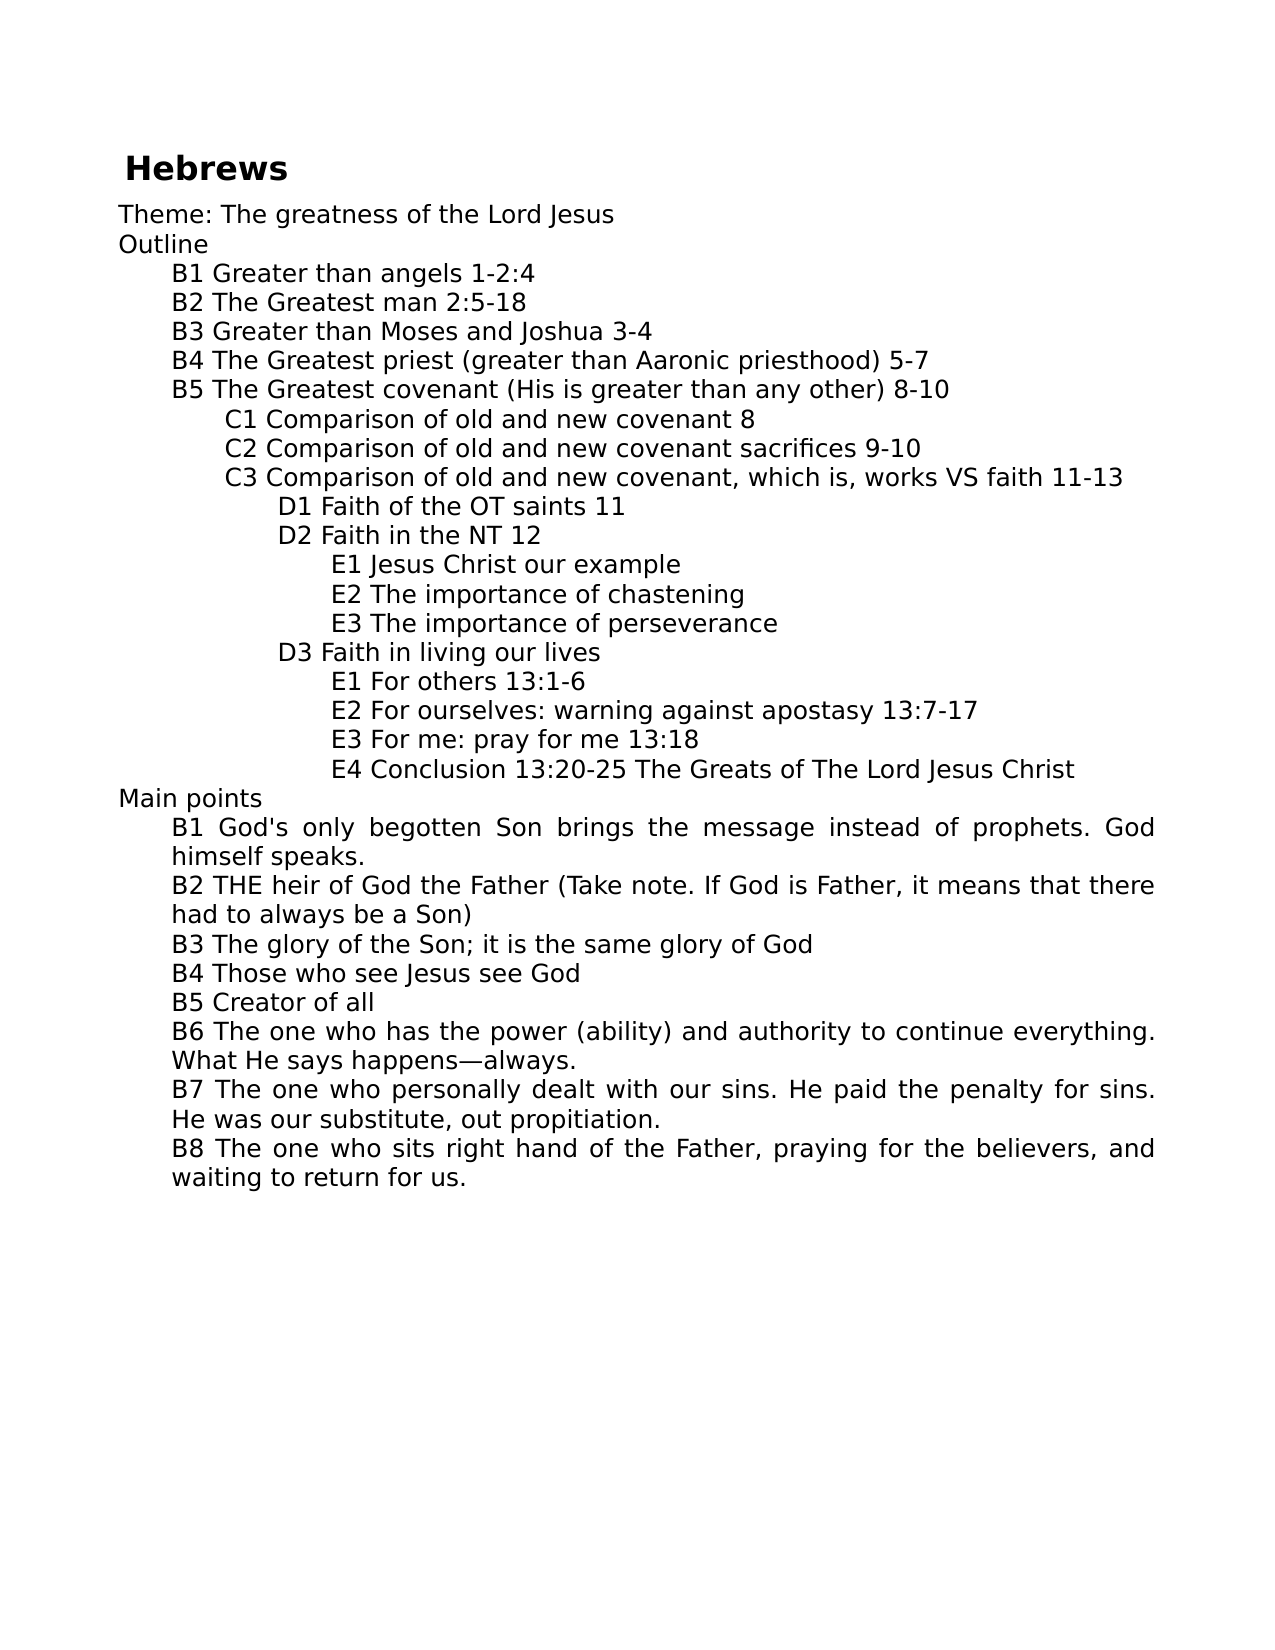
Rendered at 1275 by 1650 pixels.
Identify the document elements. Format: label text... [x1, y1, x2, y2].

text D3 Faith in living our lives [277, 638, 1157, 667]
text B1 God's only begotten Son brings the message instead of prophets. God himself speaks. [171, 813, 1157, 872]
text B2 THE heir of God the Father (Take note. If God is Father, it means that there had to always be a Son) [171, 872, 1157, 930]
text B5 Creator of all [171, 988, 1157, 1017]
text B3 Greater than Moses and Joshua 3-4 [171, 317, 1157, 347]
text Theme: The greatness of the Lord Jesus [118, 201, 1157, 230]
text C1 Comparison of old and new covenant 8 [224, 405, 1157, 434]
text B6 The one who has the power (ability) and authority to continue everything. What He says happens—always. [171, 1017, 1157, 1076]
text D2 Faith in the NT 12 [277, 522, 1157, 551]
text E3 For me: pray for me 13:18 [331, 726, 1157, 755]
text E4 Conclusion 13:20-25 The Greats of The Lord Jesus Christ [331, 755, 1157, 784]
text Outline [118, 230, 1157, 259]
text E3 The importance of perseverance [331, 609, 1157, 638]
text E1 Jesus Christ our example [331, 551, 1157, 580]
text B7 The one who personally dealt with our sins. He paid the penalty for sins. He was our substitute, out propitiation. [171, 1076, 1157, 1134]
text B4 The Greatest priest (greater than Aaronic priesthood) 5-7 [171, 347, 1157, 376]
text B8 The one who sits right hand of the Father, praying for the believers, and waiting to return for us. [171, 1134, 1157, 1192]
text B3 The glory of the Son; it is the same glory of God [171, 930, 1157, 959]
text B2 The Greatest man 2:5-18 [171, 288, 1157, 317]
text E2 For ourselves: warning against apostasy 13:7-17 [331, 697, 1157, 726]
text C3 Comparison of old and new covenant, which is, works VS faith 11-13 [224, 463, 1157, 492]
text E1 For others 13:1-6 [331, 667, 1157, 697]
subtitle Hebrews [118, 143, 1157, 194]
text B5 The Greatest covenant (His is greater than any other) 8-10 [171, 376, 1157, 405]
text B1 Greater than angels 1-2:4 [171, 259, 1157, 288]
text Main points [118, 784, 1157, 813]
text E2 The importance of chastening [331, 580, 1157, 609]
text D1 Faith of the OT saints 11 [277, 492, 1157, 522]
text C2 Comparison of old and new covenant sacrifices 9-10 [224, 434, 1157, 463]
text B4 Those who see Jesus see God [171, 959, 1157, 988]
